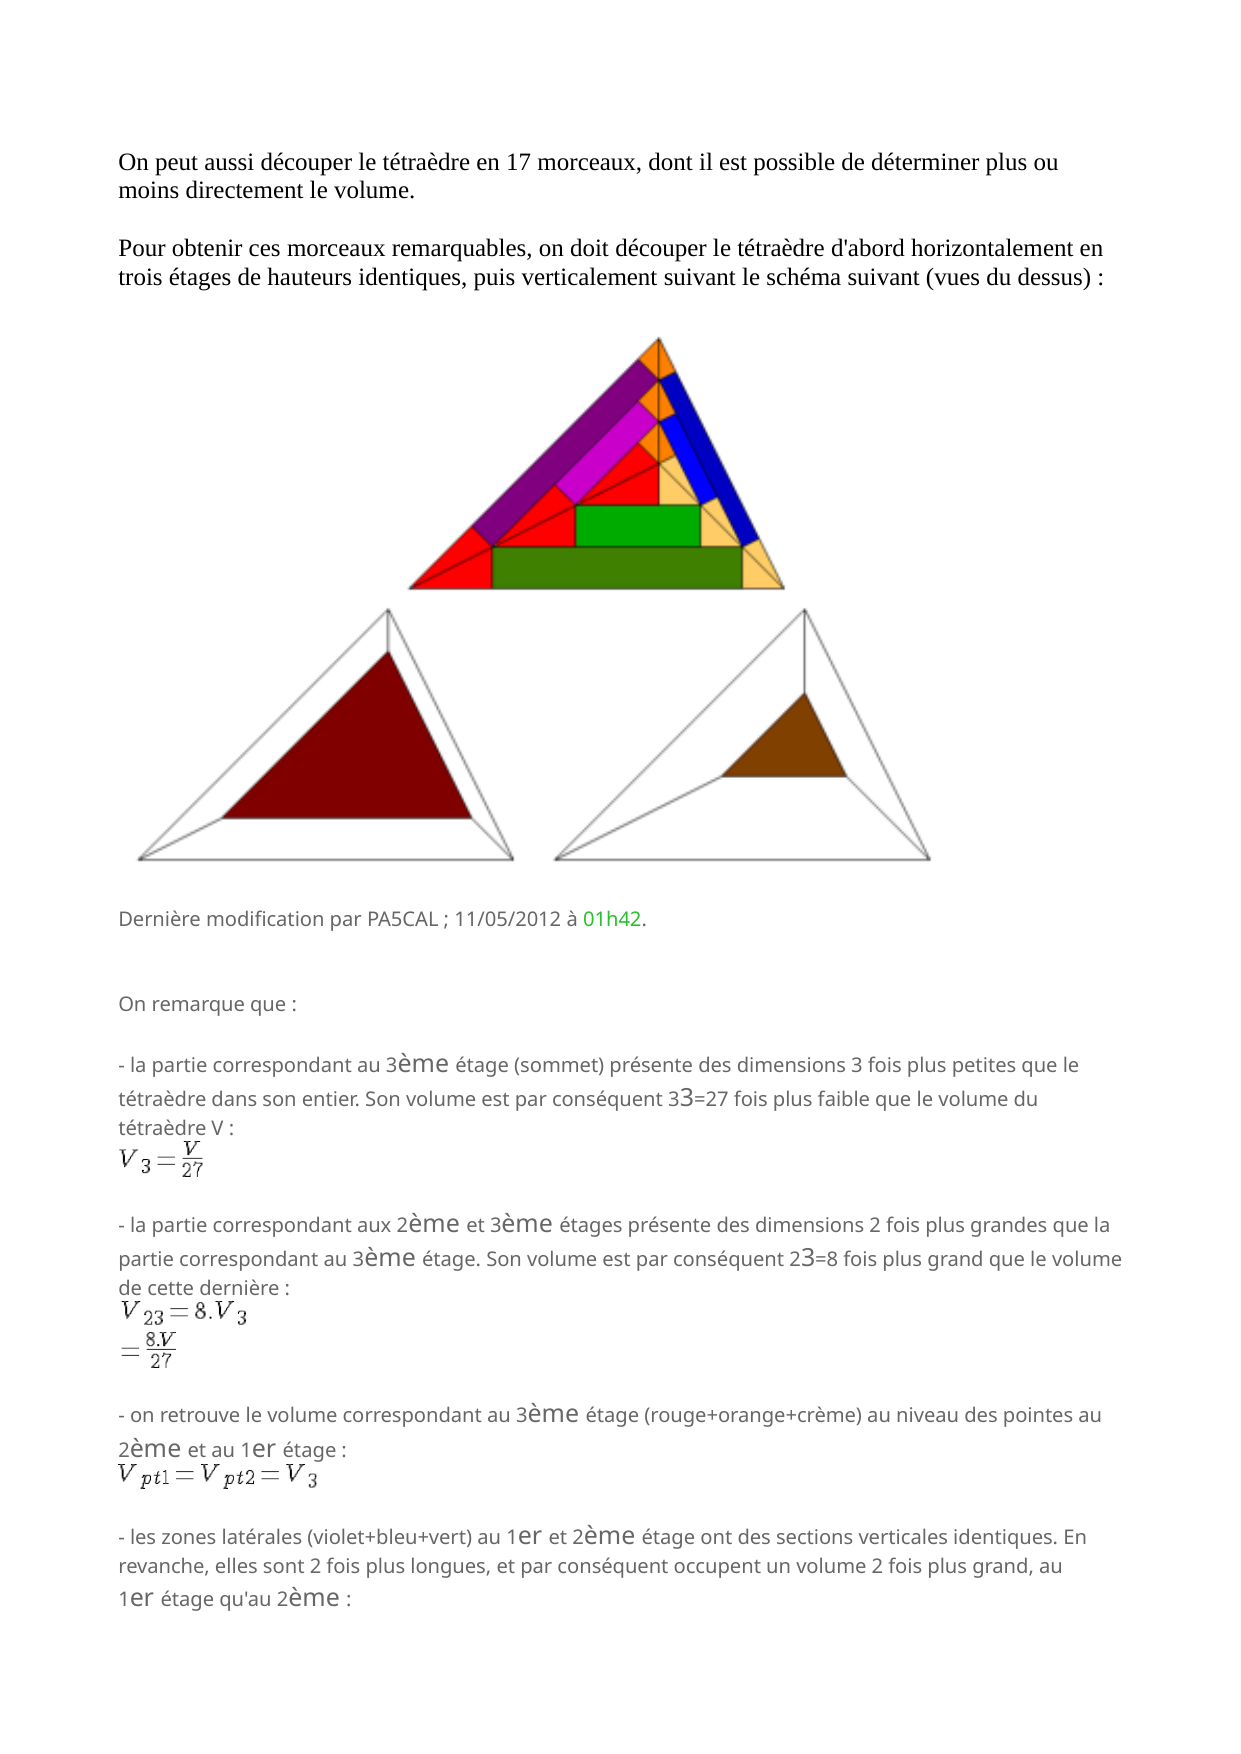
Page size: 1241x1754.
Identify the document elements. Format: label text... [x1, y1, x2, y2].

text On peut aussi découper le tétraèdre en 17 morceaux, dont il est possible de déterminer plus ou moins directement le volume. Pour obtenir ces morceaux remarquables, on doit découper le tétraèdre d'abord horizontalement en trois étages de hauteurs identiques, puis verticalement suivant le schéma suivant (vues du dessus) : [118, 118, 1122, 876]
picture [118, 1301, 251, 1368]
picture [118, 319, 952, 876]
text Dernière modification par PA5CAL ; 11/05/2012 à 01h42. [118, 905, 1122, 932]
picture [118, 1464, 317, 1489]
text On remarque que : - la partie correspondant au 3ème étage (sommet) présente des dimensions 3 fois plus petites que le tétraèdre dans son entier. Son volume est par conséquent 33=27 fois plus faible que le volume du tétraèdre V : - la partie correspondant aux 2ème et 3ème étages présente des dimensions 2 fois plus grandes que la partie correspondant au 3ème étage. Son volume est par conséquent 23=8 fois plus grand que le volume de cette dernière : - on retrouve le volume correspondant au 3ème étage (rouge+orange+crème) au niveau des pointes au 2ème et au 1er étage : - les zones latérales (violet+bleu+vert) au 1er et 2ème étage ont des sections verticales identiques. En revanche, elles sont 2 fois plus longues, et par conséquent occupent un volume 2 fois plus grand, au 1er étage qu'au 2ème : [118, 990, 1122, 1613]
picture [118, 1141, 204, 1177]
